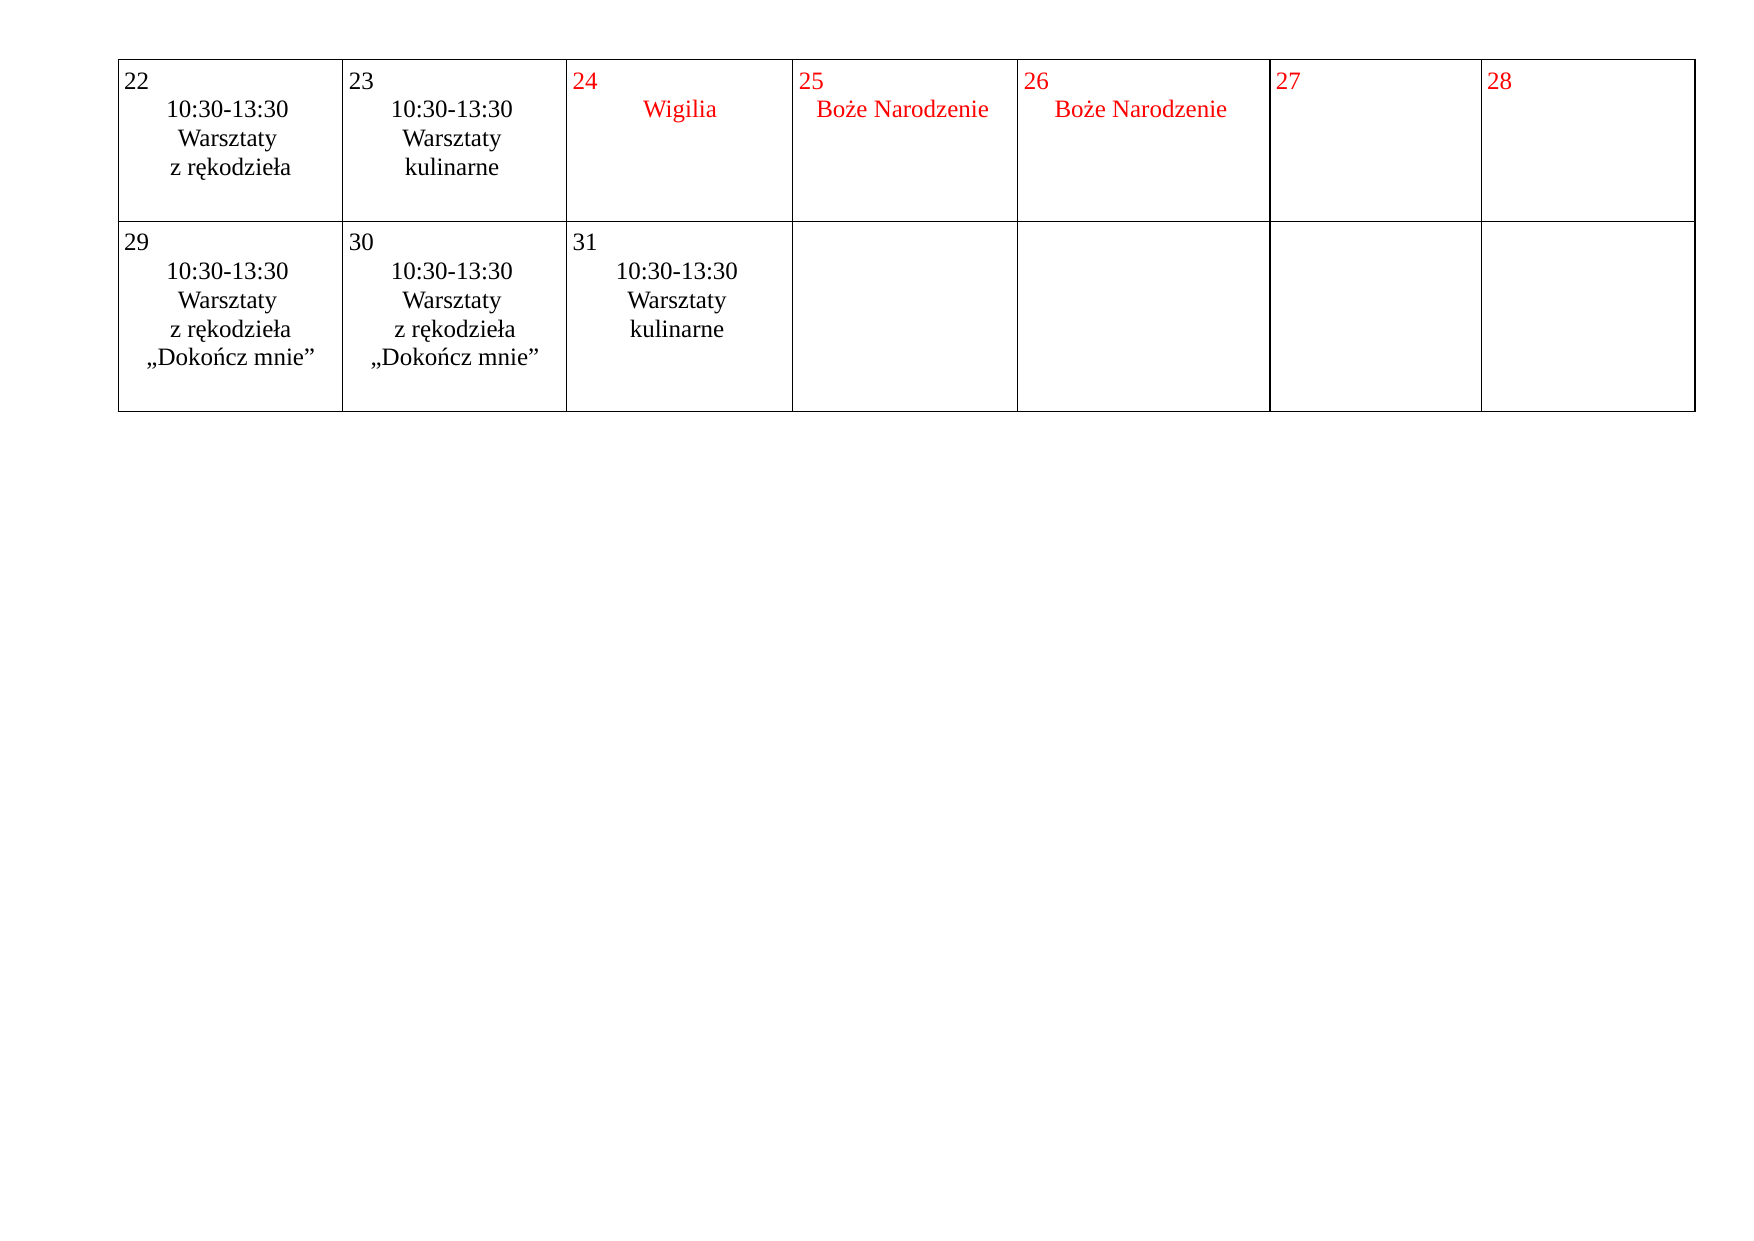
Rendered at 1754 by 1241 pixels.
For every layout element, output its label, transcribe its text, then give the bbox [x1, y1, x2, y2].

table_cell 30 10:30-13:30 Warsztaty z rękodzieła „Dokończ mnie” [343, 222, 566, 411]
table_cell 24 Wigilia [567, 60, 792, 221]
table_cell [1018, 222, 1269, 411]
table_cell 31 10:30-13:30 Warsztaty kulinarne [567, 222, 792, 411]
table_cell 25 Boże Narodzenie [793, 60, 1017, 221]
table_cell 28 [1482, 60, 1694, 221]
table_cell 27 [1271, 60, 1481, 221]
table_cell 29 10:30-13:30 Warsztaty z rękodzieła „Dokończ mnie” [119, 222, 342, 411]
table_cell 26 Boże Narodzenie [1018, 60, 1269, 221]
table_cell [1271, 222, 1481, 411]
table_cell [793, 222, 1017, 411]
table_cell 22 10:30-13:30 Warsztaty z rękodzieła [119, 60, 342, 221]
table_cell [1482, 222, 1694, 411]
table_cell 23 10:30-13:30 Warsztaty kulinarne [343, 60, 566, 221]
